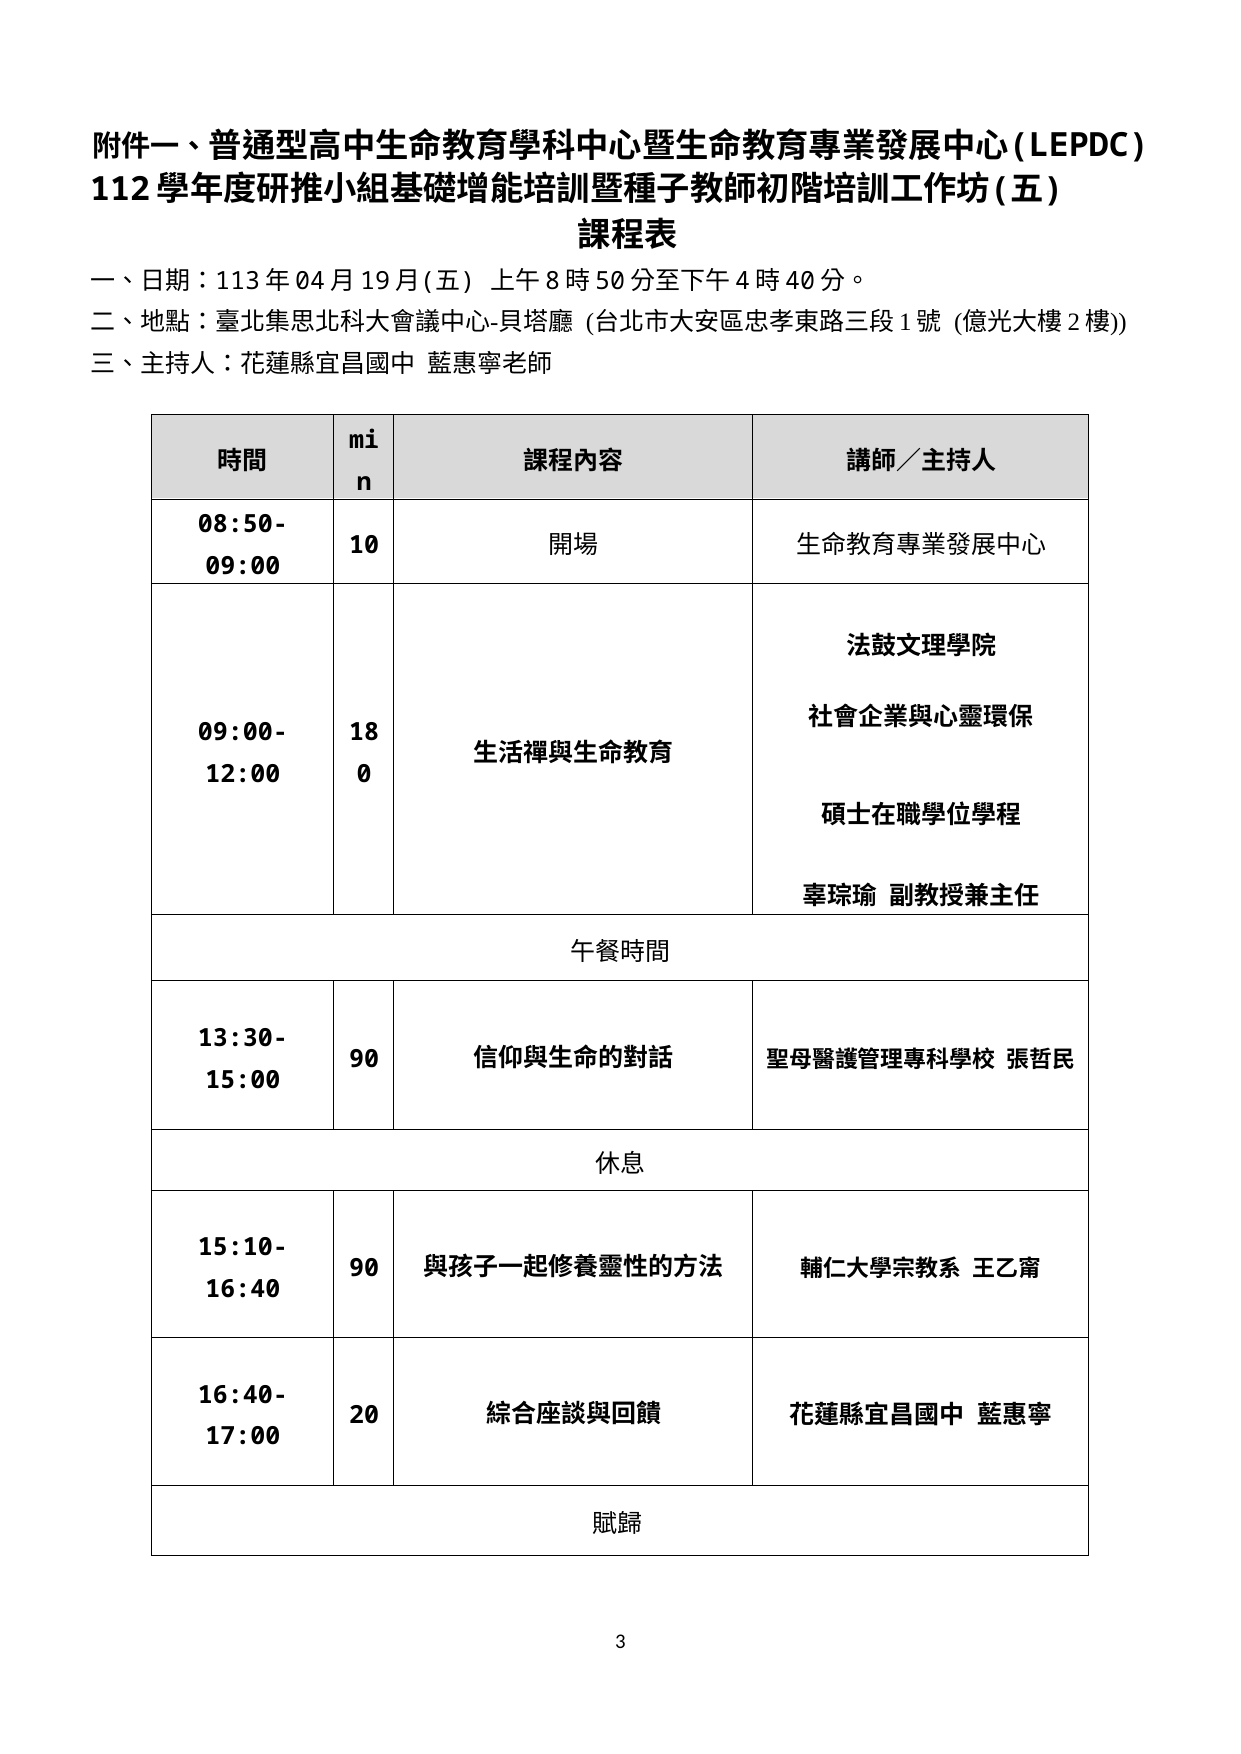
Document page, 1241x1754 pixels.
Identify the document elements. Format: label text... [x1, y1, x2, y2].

table_cell 15:10-16:40 [152, 1191, 333, 1337]
text 一、日期：113年04月19月(五) 上午8時50分至下午4時40分。 [90, 256, 1165, 297]
text 三、主持人：花蓮縣宜昌國中 藍惠寧老師 [90, 339, 1165, 381]
table_header 課程內容 [394, 415, 752, 498]
text 附件一、普通型高中生命教育學科中心暨生命教育專業發展中心(LEPDC) [75, 102, 1165, 164]
table_cell 休息 [152, 1130, 1088, 1190]
table_cell 信仰與生命的對話 [394, 981, 752, 1128]
table_cell 09:00-12:00 [152, 584, 333, 914]
table_cell 生命教育專業發展中心 [753, 500, 1088, 583]
text 112學年度研推小組基礎增能培訓暨種子教師初階培訓工作坊(五) [90, 164, 1165, 210]
table_cell 生活禪與生命教育 [394, 584, 752, 914]
table_cell 90 [334, 981, 393, 1128]
table_cell 20 [334, 1338, 393, 1485]
table_cell 法鼓文理學院 社會企業與心靈環保 碩士在職學位學程 辜琮瑜 副教授兼主任 [753, 584, 1088, 914]
table_header min [334, 415, 393, 498]
table_cell 180 [334, 584, 393, 914]
table_cell 輔仁大學宗教系 王乙甯 [753, 1191, 1088, 1337]
table_cell 13:30-15:00 [152, 981, 333, 1128]
table_cell 與孩子一起修養靈性的方法 [394, 1191, 752, 1337]
table_cell 賦歸 [152, 1486, 1088, 1555]
table_cell 花蓮縣宜昌國中 藍惠寧 [753, 1338, 1088, 1485]
table_cell 午餐時間 [152, 915, 1088, 980]
table_header 講師／主持人 [753, 415, 1088, 498]
table_cell 10 [334, 500, 393, 583]
table_cell 08:50-09:00 [152, 500, 333, 583]
table_cell 開場 [394, 500, 752, 583]
text 二、地點：臺北集思北科大會議中心-貝塔廳 (台北市大安區忠孝東路三段1號 (億光大樓2樓)) [90, 297, 1165, 339]
table_cell 聖母醫護管理專科學校 張哲民 [753, 981, 1088, 1128]
text 課程表 [90, 210, 1165, 256]
table_header 時間 [152, 415, 333, 498]
table_cell 16:40-17:00 [152, 1338, 333, 1485]
table_cell 90 [334, 1191, 393, 1337]
table_cell 綜合座談與回饋 [394, 1338, 752, 1485]
